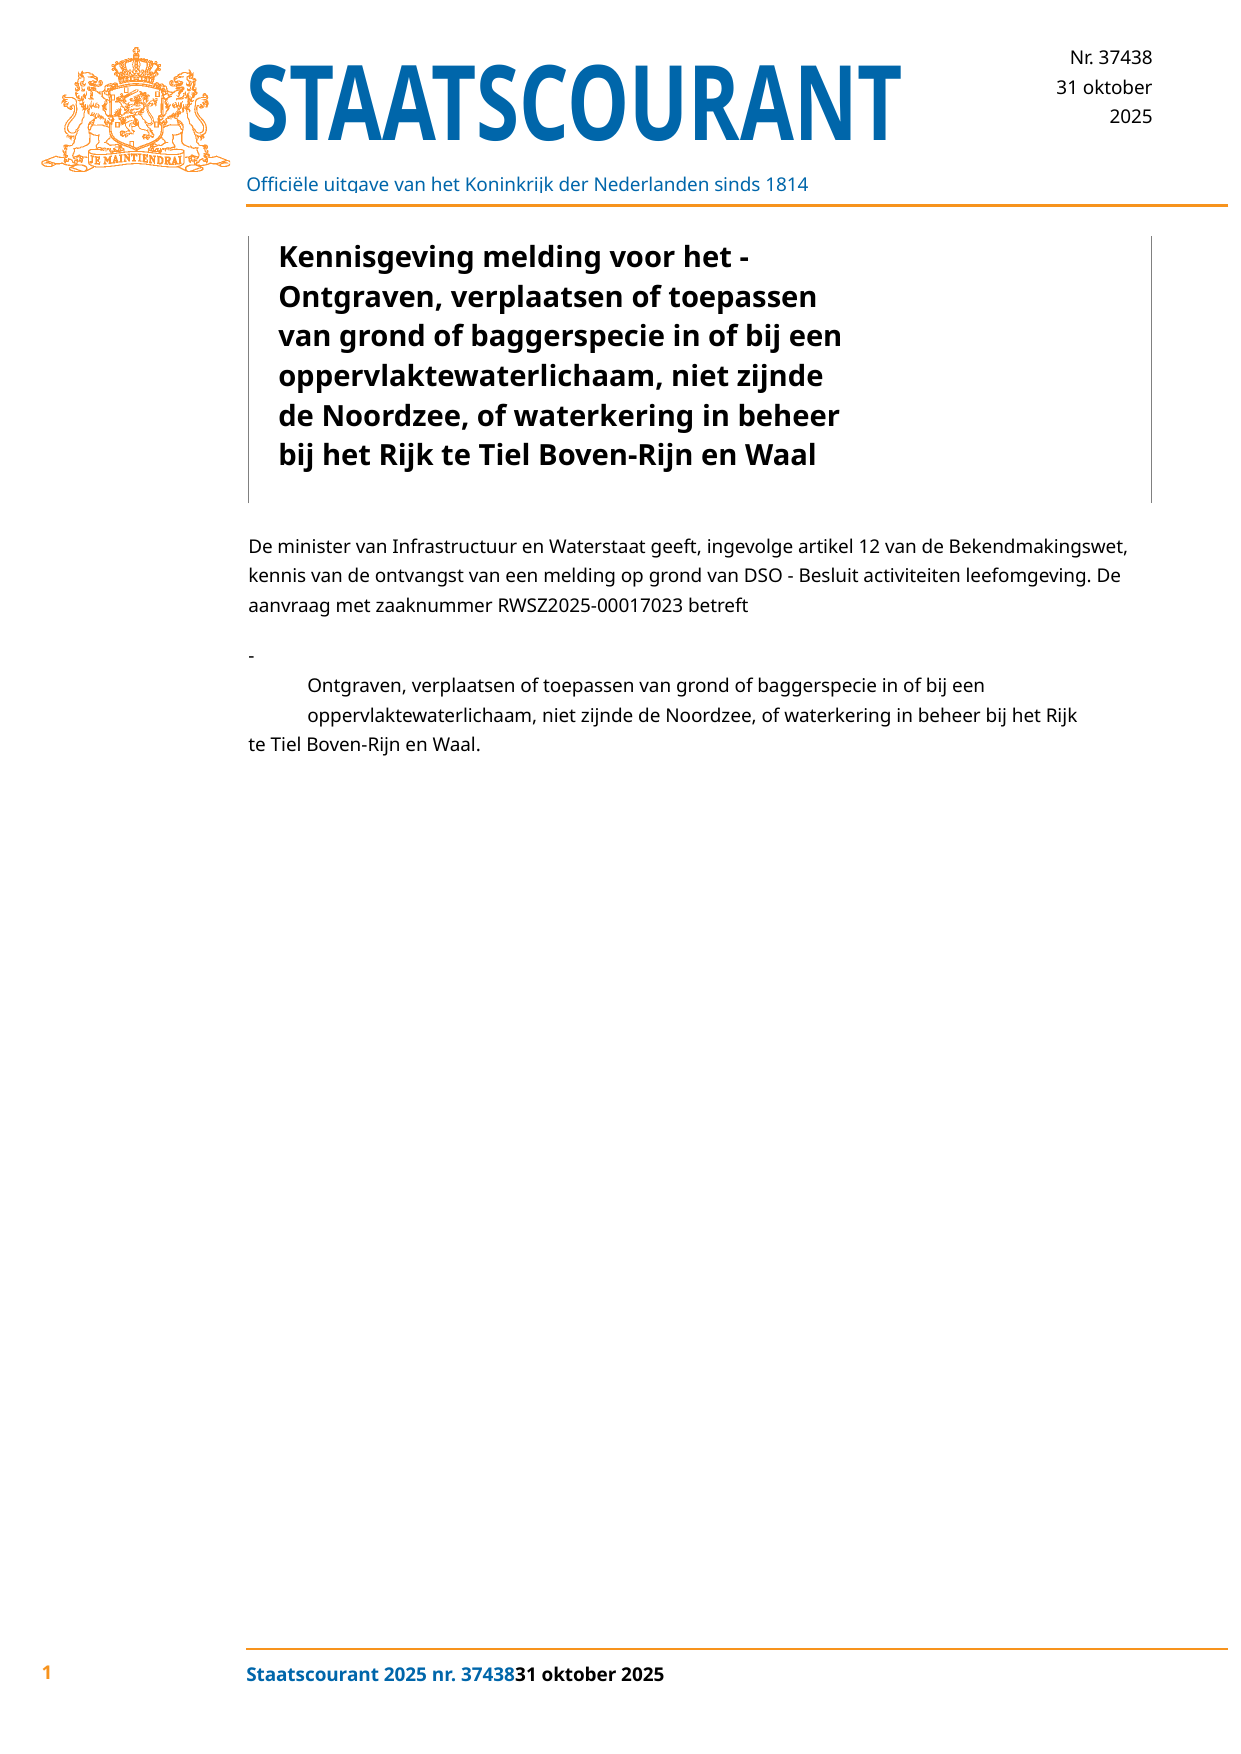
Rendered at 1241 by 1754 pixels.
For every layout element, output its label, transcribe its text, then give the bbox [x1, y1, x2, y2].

text De minister van Infrastructuur en Waterstaat geeft, ingevolge artikel 12 van de Bekendmakingswet, kennis van de ontvangst van een melding op grond van DSO - Besluit activiteiten leefomgeving. De aanvraag met zaaknummer RWSZ2025-00017023 betreft [248, 533, 1152, 618]
table_header Kennisgeving melding voor het -Ontgraven, verplaatsen of toepassen van grond of baggerspecie in of bij een oppervlaktewaterlichaam, niet zijnde de Noordzee, of waterkering in beheer bij het Rijk te Tiel Boven-Rijn en Waal [249, 236, 850, 503]
text te Tiel Boven-Rijn en Waal. [248, 731, 1152, 757]
picture [912, 236, 1090, 414]
table_header [850, 414, 1151, 503]
table_header [850, 236, 912, 413]
picture [41, 47, 231, 172]
list Ontgraven, verplaatsen of toepassen van grond of baggerspecie in of bij een oppervlaktewaterlichaam, niet zijnde de Noordzee, of waterkering in beheer bij het Rijk [248, 672, 1152, 727]
table_header [1090, 236, 1151, 413]
